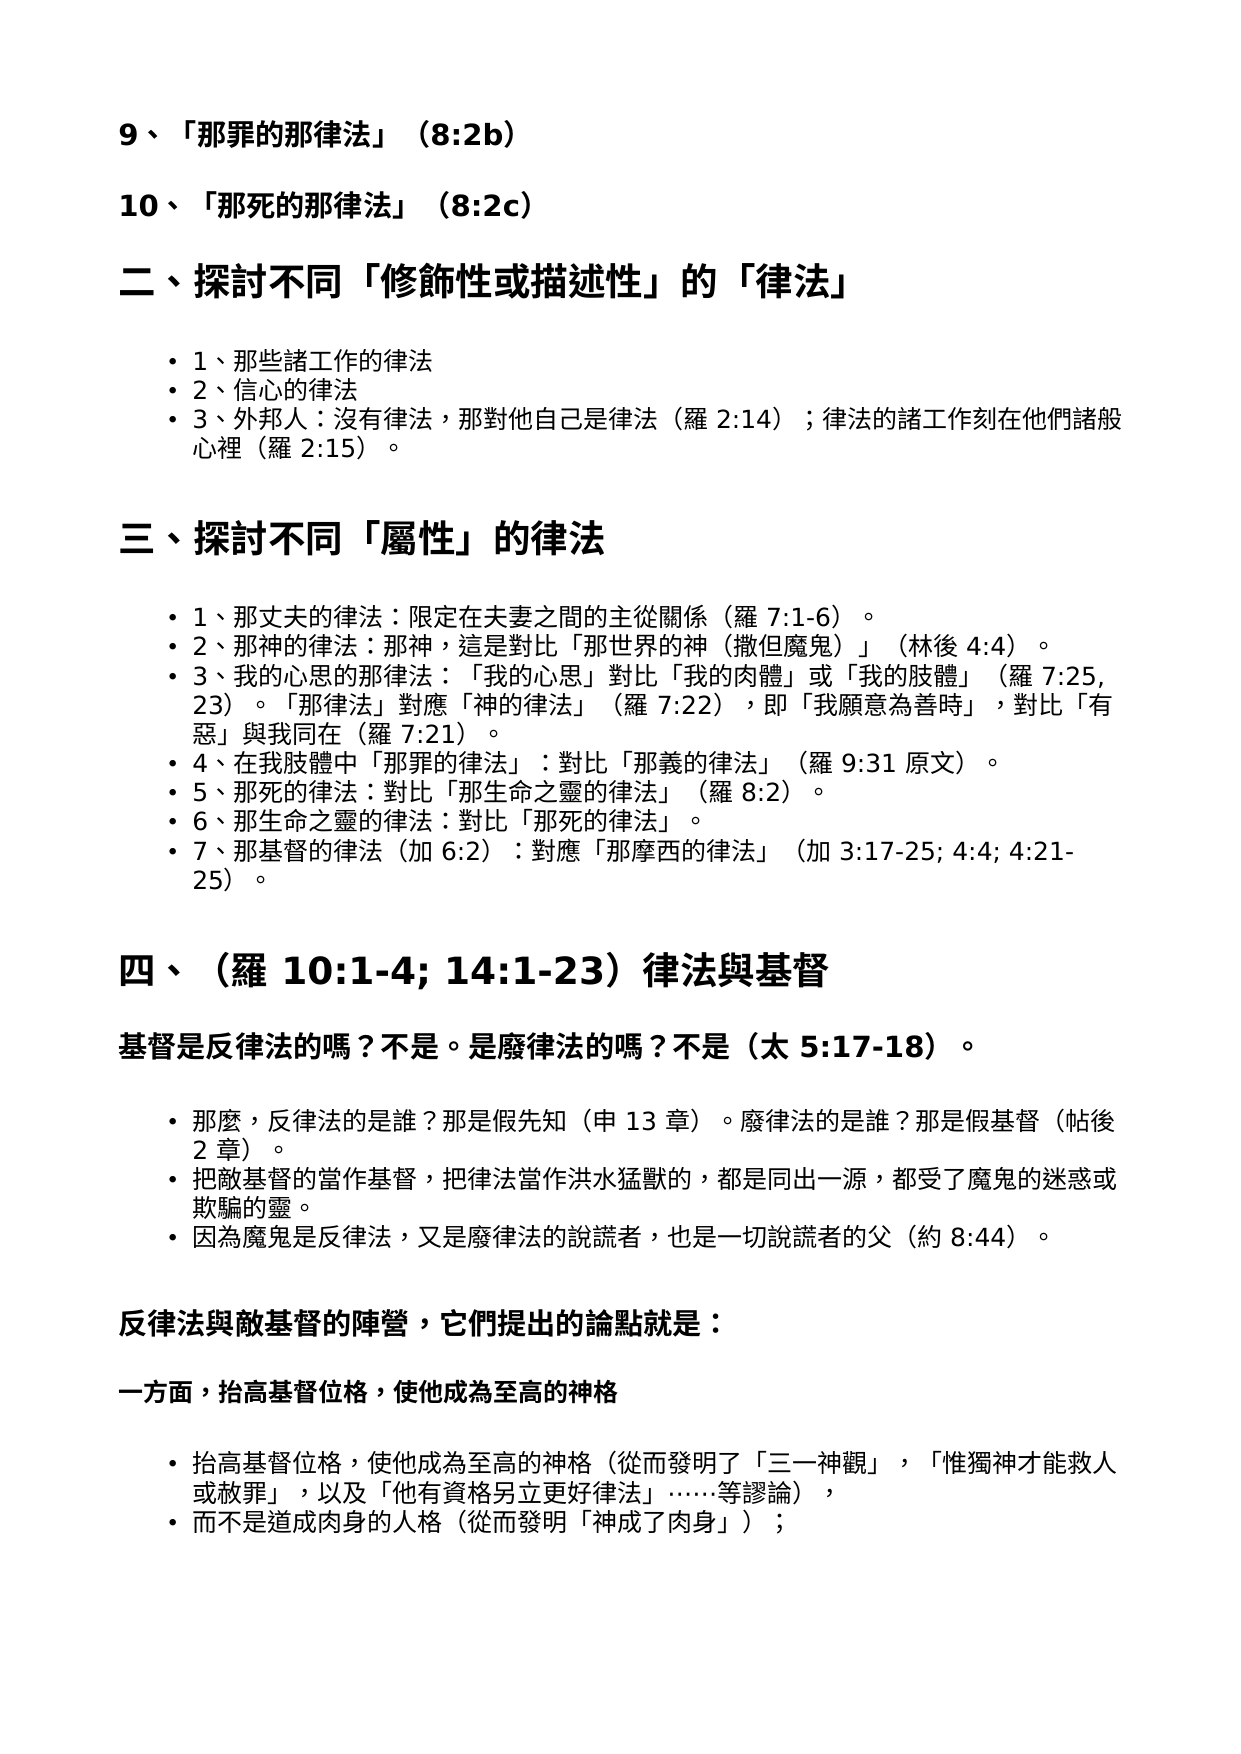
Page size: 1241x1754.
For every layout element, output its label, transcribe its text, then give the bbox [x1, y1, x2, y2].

list 2、那神的律法：那神，這是對比「那世界的神（撒但魔鬼）」（林後 4:4）。 [177, 633, 1122, 662]
list 6、那生命之靈的律法：對比「那死的律法」。 [177, 808, 1122, 837]
subtitle 四、（羅 10:1-4; 14:1-23）律法與基督 [118, 949, 1122, 993]
subtitle 反律法與敵基督的陣營，它們提出的論點就是： [118, 1307, 1122, 1341]
list 那麼，反律法的是誰？那是假先知（申 13 章）。廢律法的是誰？那是假基督（帖後 2 章）。 [177, 1107, 1122, 1165]
list 把敵基督的當作基督，把律法當作洪水猛獸的，都是同出一源，都受了魔鬼的迷惑或欺騙的靈。 [177, 1165, 1122, 1223]
list 7、那基督的律法（加 6:2）：對應「那摩西的律法」（加 3:17-25; 4:4; 4:21-25）。 [177, 837, 1122, 895]
subtitle 9、「那罪的那律法」（8:2b） [118, 118, 1122, 152]
list 而不是道成肉身的人格（從而發明「神成了肉身」）； [177, 1508, 1122, 1537]
subtitle 基督是反律法的嗎？不是。是廢律法的嗎？不是（太 5:17-18）。 [118, 1031, 1122, 1065]
subtitle 三、探討不同「屬性」的律法 [118, 518, 1122, 561]
subtitle 一方面，抬高基督位格，使他成為至高的神格 [118, 1378, 1122, 1408]
list 2、信心的律法 [177, 376, 1122, 405]
subtitle 二、探討不同「修飾性或描述性」的「律法」 [118, 261, 1122, 305]
list 3、我的心思的那律法：「我的心思」對比「我的肉體」或「我的肢體」（羅 7:25, 23）。「那律法」對應「神的律法」（羅 7:22），即「我願意為善時」，對比「有惡」與我同在（羅 7:21）。 [177, 662, 1122, 749]
list 抬高基督位格，使他成為至高的神格（從而發明了「三一神觀」，「惟獨神才能救人或赦罪」，以及「他有資格另立更好律法」⋯⋯等謬論）， [177, 1449, 1122, 1508]
list 1、那些諸工作的律法 [177, 347, 1122, 376]
list 因為魔鬼是反律法，又是廢律法的說謊者，也是一切說謊者的父（約 8:44）。 [177, 1223, 1122, 1252]
subtitle 10、「那死的那律法」（8:2c） [118, 189, 1122, 223]
list 3、外邦人：沒有律法，那對他自己是律法（羅 2:14）；律法的諸工作刻在他們諸般心裡（羅 2:15）。 [177, 405, 1122, 463]
list 5、那死的律法：對比「那生命之靈的律法」（羅 8:2）。 [177, 778, 1122, 808]
list 4、在我肢體中「那罪的律法」：對比「那義的律法」（羅 9:31 原文）。 [177, 749, 1122, 778]
list 1、那丈夫的律法：限定在夫妻之間的主從關係（羅 7:1-6）。 [177, 603, 1122, 633]
